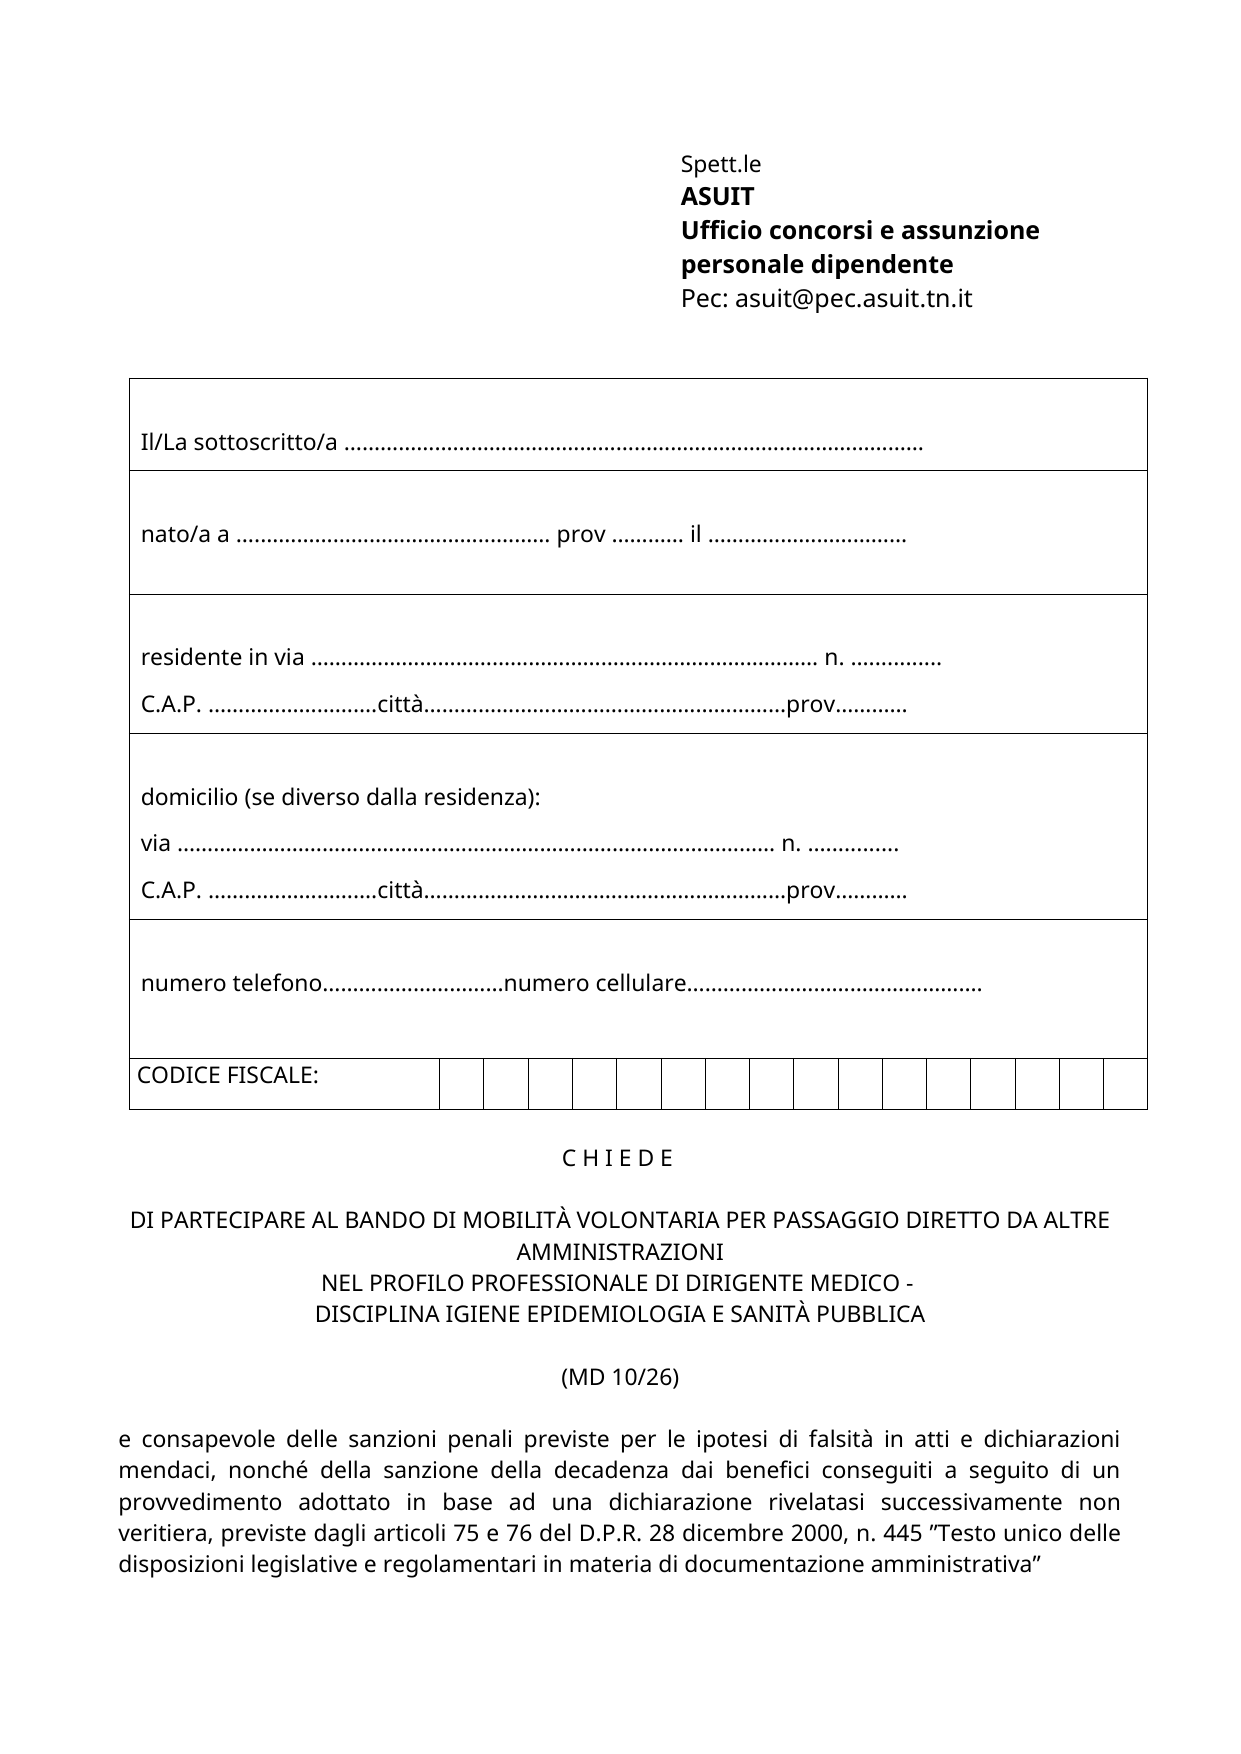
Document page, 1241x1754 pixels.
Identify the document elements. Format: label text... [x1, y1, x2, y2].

table_cell [1060, 1059, 1103, 1109]
table_cell [927, 1059, 970, 1109]
table_cell [883, 1059, 926, 1109]
text (MD 10/26) [118, 1360, 1122, 1392]
text DI PARTECIPARE AL BANDO DI MOBILITÀ VOLONTARIA PER PASSAGGIO DIRETTO DA ALTRE AMMINISTRAZIONI [118, 1204, 1122, 1267]
text ASUIT [681, 179, 1131, 213]
table_cell nato/a a ….………………………………...……… prov ………… il …………………………… [130, 471, 1147, 593]
table_cell [750, 1059, 793, 1109]
table_header Il/La sottoscritto/a …………………………………………………………………………………… [130, 379, 1147, 470]
text DISCIPLINA IGIENE EPIDEMIOLOGIA E SANITÀ PUBBLICA [118, 1298, 1122, 1329]
table_cell CODICE FISCALE: [130, 1059, 439, 1109]
table_cell numero telefono…………………………numero cellulare…………………………………………. [130, 920, 1147, 1058]
text Spett.le [607, 148, 1122, 179]
table_cell [617, 1059, 661, 1109]
table_cell residente in via ………………………………………………………………………… n. …............ C.A.P. ……………………….città……………………………………………………prov………… [130, 595, 1147, 733]
text C H I E D E [118, 1142, 1122, 1173]
table_cell [971, 1059, 1015, 1109]
text e consapevole delle sanzioni penali previste per le ipotesi di falsità in atti e dichiarazioni mendaci, nonché della sanzione della decadenza dai benefici conseguiti a seguito di un provvedimento adottato in base ad una dichiarazione rivelatasi successivamente non veritiera, previste dagli articoli 75 e 76 del D.P.R. 28 dicembre 2000, n. 445 ”Testo unico delle disposizioni legislative e regolamentari in materia di documentazione amministrativa” [118, 1423, 1122, 1579]
table_cell [1104, 1059, 1147, 1109]
text Pec: asuit@pec.asuit.tn.it [681, 281, 1122, 315]
table_cell [484, 1059, 528, 1109]
table_cell [706, 1059, 749, 1109]
table_cell [529, 1059, 572, 1109]
table_cell domicilio (se diverso dalla residenza): via ……………………………………………………………………………………… n. …............ C.A.P. ……………………….città……………………………………………………prov………… [130, 734, 1147, 919]
table_cell [794, 1059, 838, 1109]
table_cell [839, 1059, 882, 1109]
table_cell [440, 1059, 483, 1109]
text Ufficio concorsi e assunzione personale dipendente [681, 213, 1122, 281]
table_cell [662, 1059, 705, 1109]
table_cell [573, 1059, 616, 1109]
table_cell [1016, 1059, 1059, 1109]
text NEL PROFILO PROFESSIONALE DI DIRIGENTE MEDICO - [118, 1267, 1122, 1298]
